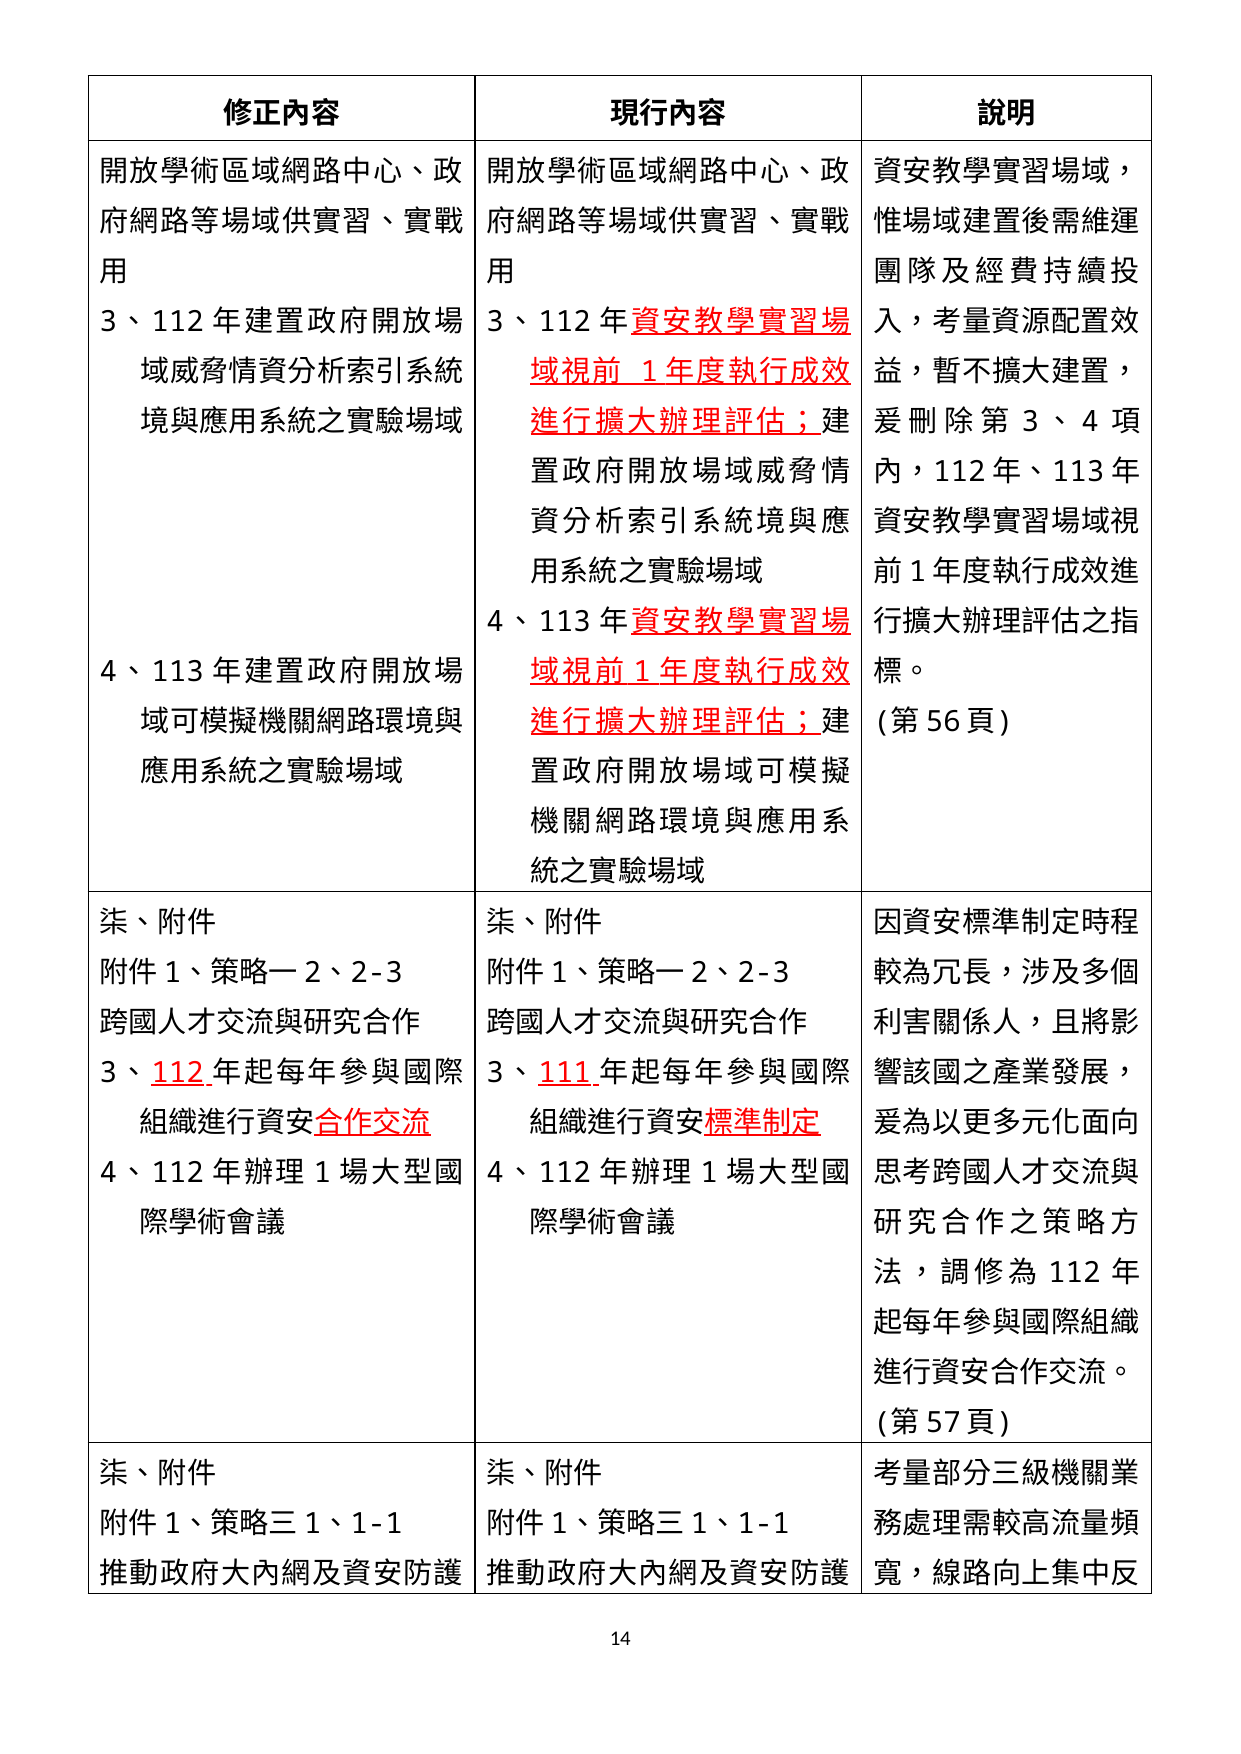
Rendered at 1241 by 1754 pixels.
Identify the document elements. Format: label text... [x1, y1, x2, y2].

table_cell 因資安標準制定時程較為冗長，涉及多個利害關係人，且將影響該國之產業發展，爰為以更多元化面向思考跨國人才交流與研究合作之策略方法，調修為112年起每年參與國際組織進行資安合作交流。 (第57頁) [862, 892, 1151, 1442]
table_cell 柒、附件 附件1、策略一2、2-3 跨國人才交流與研究合作 3、111年起每年參與國際組織進行資安標準制定 4、112年辦理1場大型國際學術會議 [476, 892, 861, 1442]
table_header 現行內容 [476, 76, 861, 140]
table_cell 考量部分三級機關業務處理需較高流量頻寬，線路向上集中反 [862, 1443, 1151, 1593]
table_cell 柒、附件 附件1、策略一2、2-3 跨國人才交流與研究合作 3、112年起每年參與國際組織進行資安合作交流 4、112年辦理1場大型國際學術會議 [89, 892, 474, 1442]
table_cell 開放學術區域網路中心、政府網路等場域供實習、實戰用 3、112年資安教學實習場域視前 1年度執行成效進行擴大辦理評估；建置政府開放場域威脅情資分析索引系統境與應用系統之實驗場域 4、113年資安教學實習場域視前1年度執行成效進行擴大辦理評估；建置政府開放場域可模擬機關網路環境與應用系統之實驗場域 [476, 141, 861, 891]
table_cell 柒、附件 附件1、策略三1、1-1 推動政府大內網及資安防護 [89, 1443, 474, 1593]
table_header 說明 [862, 76, 1151, 140]
table_cell 開放學術區域網路中心、政府網路等場域供實習、實戰用 3、112年建置政府開放場域威脅情資分析索引系統境與應用系統之實驗場域 4、113年建置政府開放場域可模擬機關網路環境與應用系統之實驗場域 [89, 141, 474, 891]
table_cell 柒、附件 附件1、策略三1、1-1 推動政府大內網及資安防護 [476, 1443, 861, 1593]
table_cell 資安教學實習場域，惟場域建置後需維運團隊及經費持續投入，考量資源配置效益，暫不擴大建置，爰刪除第3、4項內，112年、113年資安教學實習場域視前1年度執行成效進行擴大辦理評估之指標。 (第56頁) [862, 141, 1151, 891]
table_header 修正內容 [89, 76, 474, 140]
